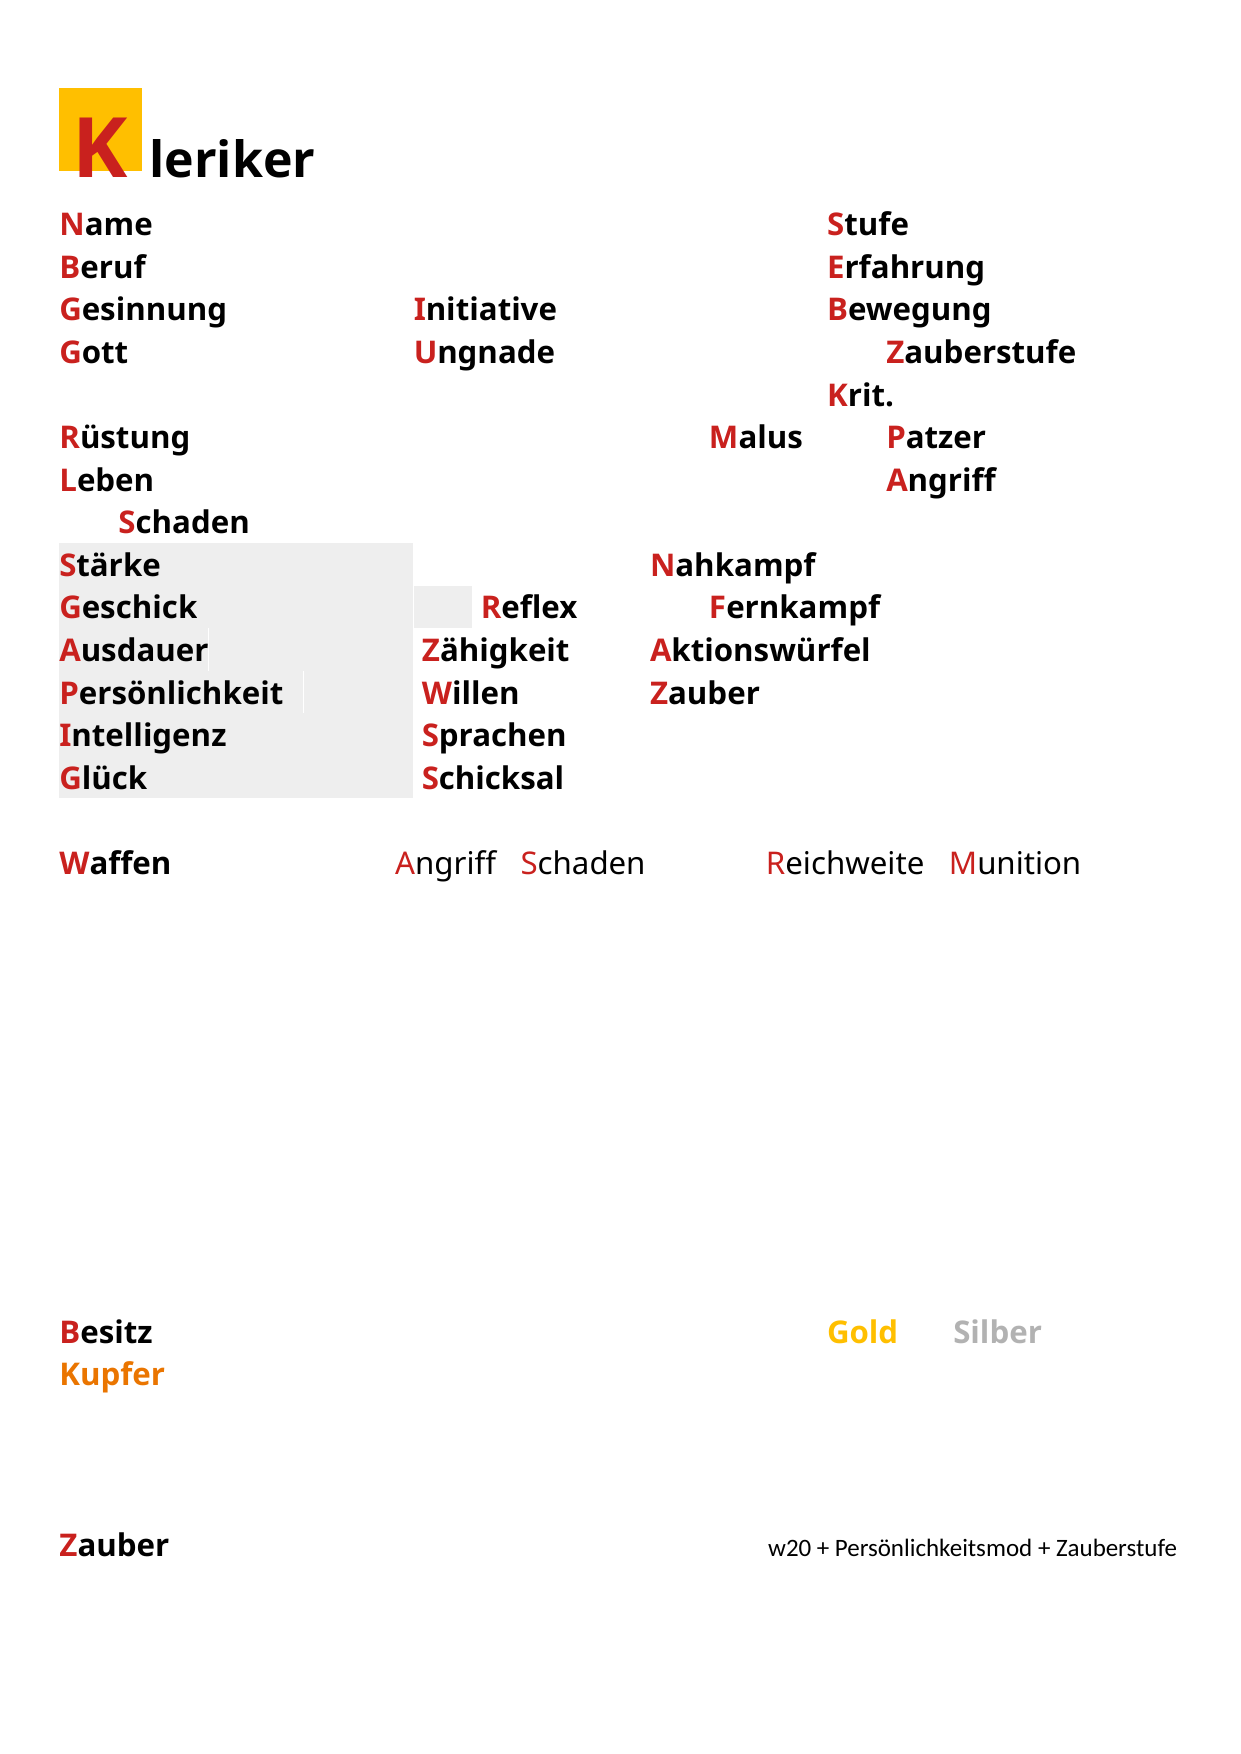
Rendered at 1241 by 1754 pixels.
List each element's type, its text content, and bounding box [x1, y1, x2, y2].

text Ausdauer Zähigkeit Aktionswürfel [59, 628, 1181, 671]
text Intelligenz Sprachen [59, 713, 1181, 756]
text Rüstung Malus Patzer [59, 415, 1181, 458]
text Glück Schicksal [59, 756, 1181, 798]
text Gott Ungnade Zauberstufe [59, 330, 1181, 372]
text Persönlichkeit Willen Zauber [59, 671, 1181, 713]
text Waffen Angriff Schaden Reichweite Munition [59, 841, 1181, 884]
text Stärke Nahkampf [59, 543, 1181, 586]
text Leben Angriff Schaden [59, 458, 1181, 543]
text Beruf Erfahrung [59, 245, 1181, 287]
text Besitz Gold Silber Kupfer [59, 1310, 1181, 1395]
text K leriker [59, 88, 1181, 202]
text Zauber w20 + Persönlichkeitsmod + Zauberstufe [59, 1523, 1181, 1565]
text Krit. [59, 372, 1181, 415]
text Geschick Reflex Fernkampf [59, 586, 1181, 628]
text Name Stufe [59, 202, 1181, 245]
text Gesinnung Initiative Bewegung [59, 287, 1181, 330]
